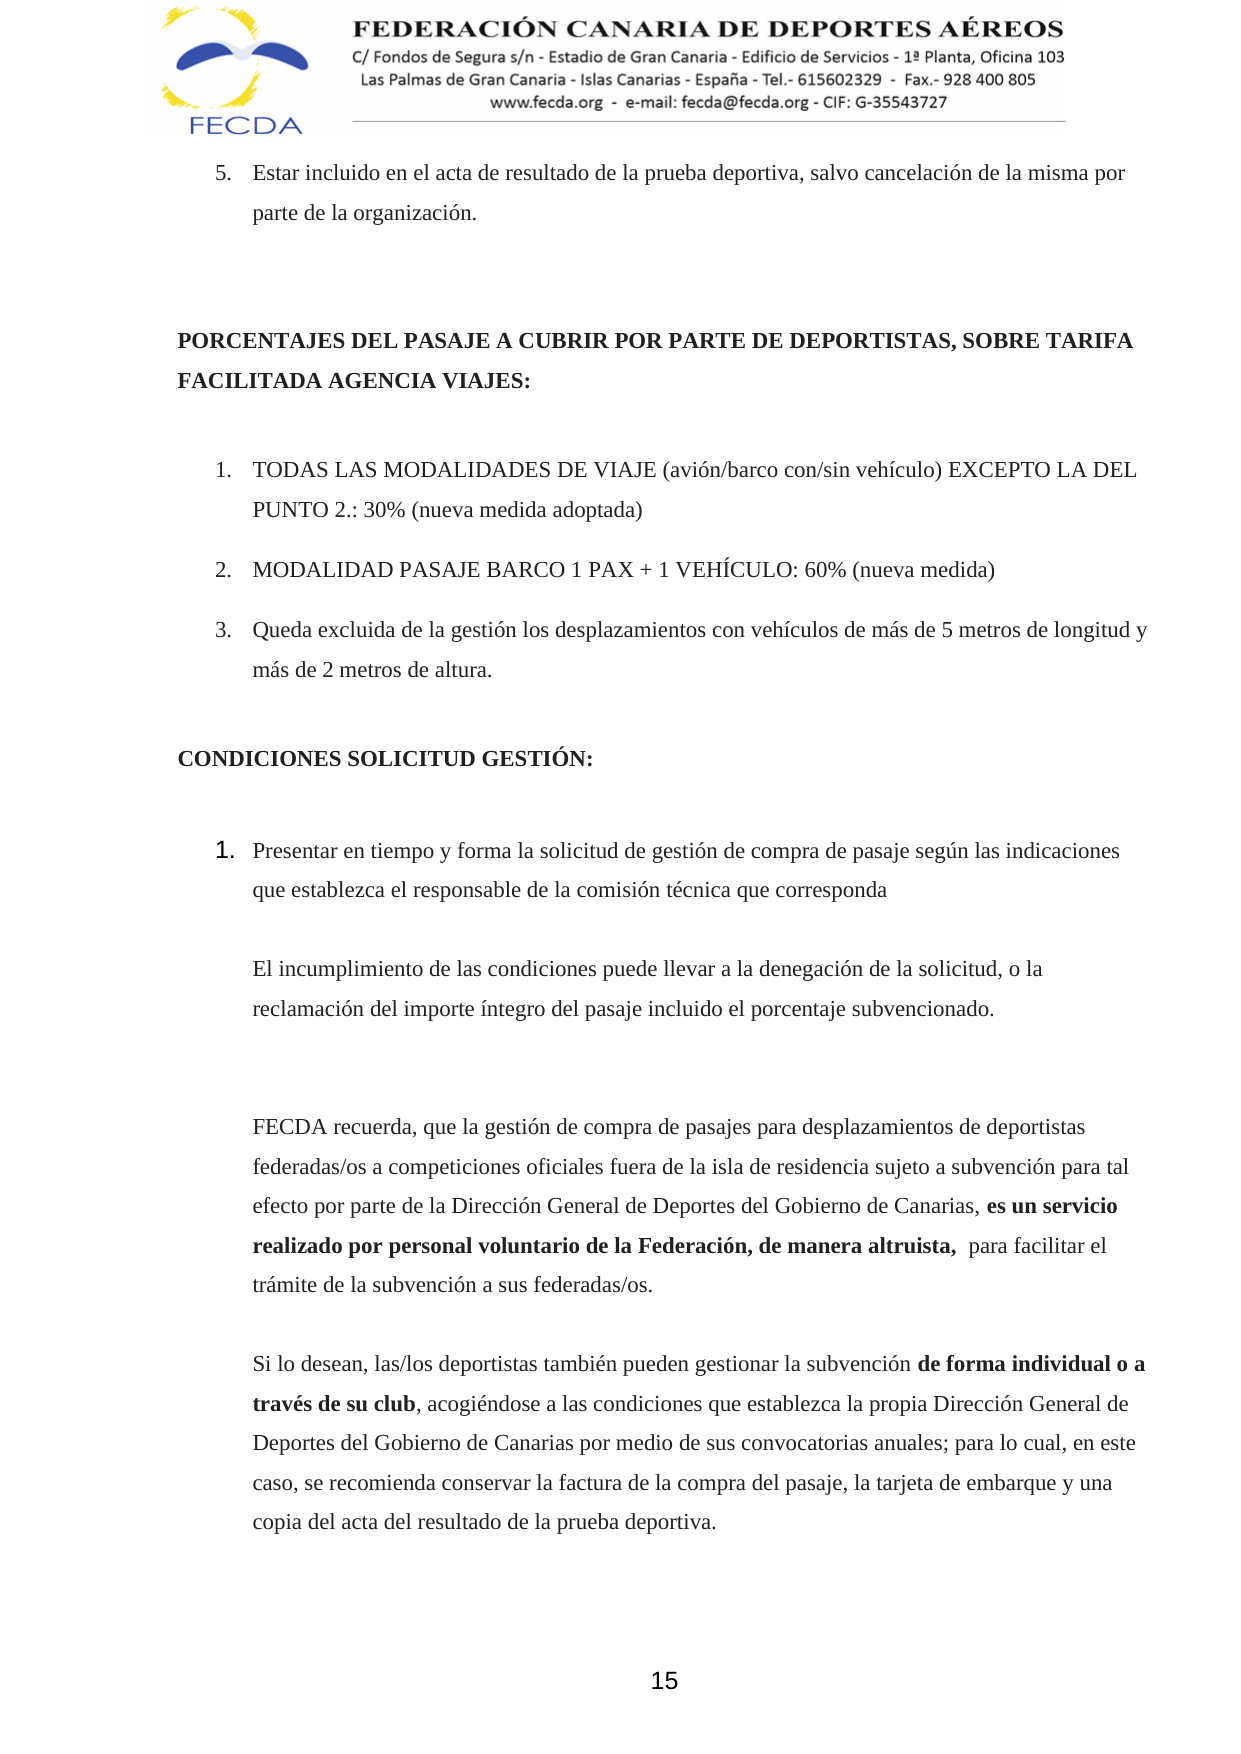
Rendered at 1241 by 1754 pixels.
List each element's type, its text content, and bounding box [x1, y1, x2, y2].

list Presentar en tiempo y forma la solicitud de gestión de compra de pasaje según las indicaciones que establezca el responsable de la comisión técnica que corresponda El incumplimiento de las condiciones puede llevar a la denegación de la solicitud, o la reclamación del importe íntegro del pasaje incluido el porcentaje subvencionado. FECDA recuerda, que la gestión de compra de pasajes para desplazamientos de deportistas federadas/os a competiciones oficiales fuera de la isla de residencia sujeto a subvención para tal efecto por parte de la Dirección General de Deportes del Gobierno de Canarias, es un servicio realizado por personal voluntario de la Federación, de manera altruista, para facilitar el trámite de la subvención a sus federadas/os. Si lo desean, las/los deportistas también pueden gestionar la subvención de forma individual o a través de su club, acogiéndose a las condiciones que establezca la propia Dirección General de Deportes del Gobierno de Canarias por medio de sus convocatorias anuales; para lo cual, en este caso, se recomienda conservar la factura de la compra del pasaje, la tarjeta de embarque y una copia del acta del resultado de la prueba deportiva. [215, 834, 1152, 1534]
list TODAS LAS MODALIDADES DE VIAJE (avión/barco con/sin vehículo) EXCEPTO LA DEL PUNTO 2.: 30% (nueva medida adoptada) [215, 456, 1152, 522]
text CONDICIONES SOLICITUD GESTIÓN: [177, 706, 1152, 811]
list Estar incluido en el acta de resultado de la prueba deportiva, salvo cancelación de la misma por parte de la organización. [215, 159, 1152, 225]
text PORCENTAJES DEL PASAJE A CUBRIR POR PARTE DE DEPORTISTAS, SOBRE TARIFA FACILITADA AGENCIA VIAJES: [177, 248, 1152, 433]
list Queda excluida de la gestión los desplazamientos con vehículos de más de 5 metros de longitud y más de 2 metros de altura. [215, 616, 1152, 682]
list MODALIDAD PASAJE BARCO 1 PAX + 1 VEHÍCULO: 60% (nueva medida) [215, 556, 1152, 582]
